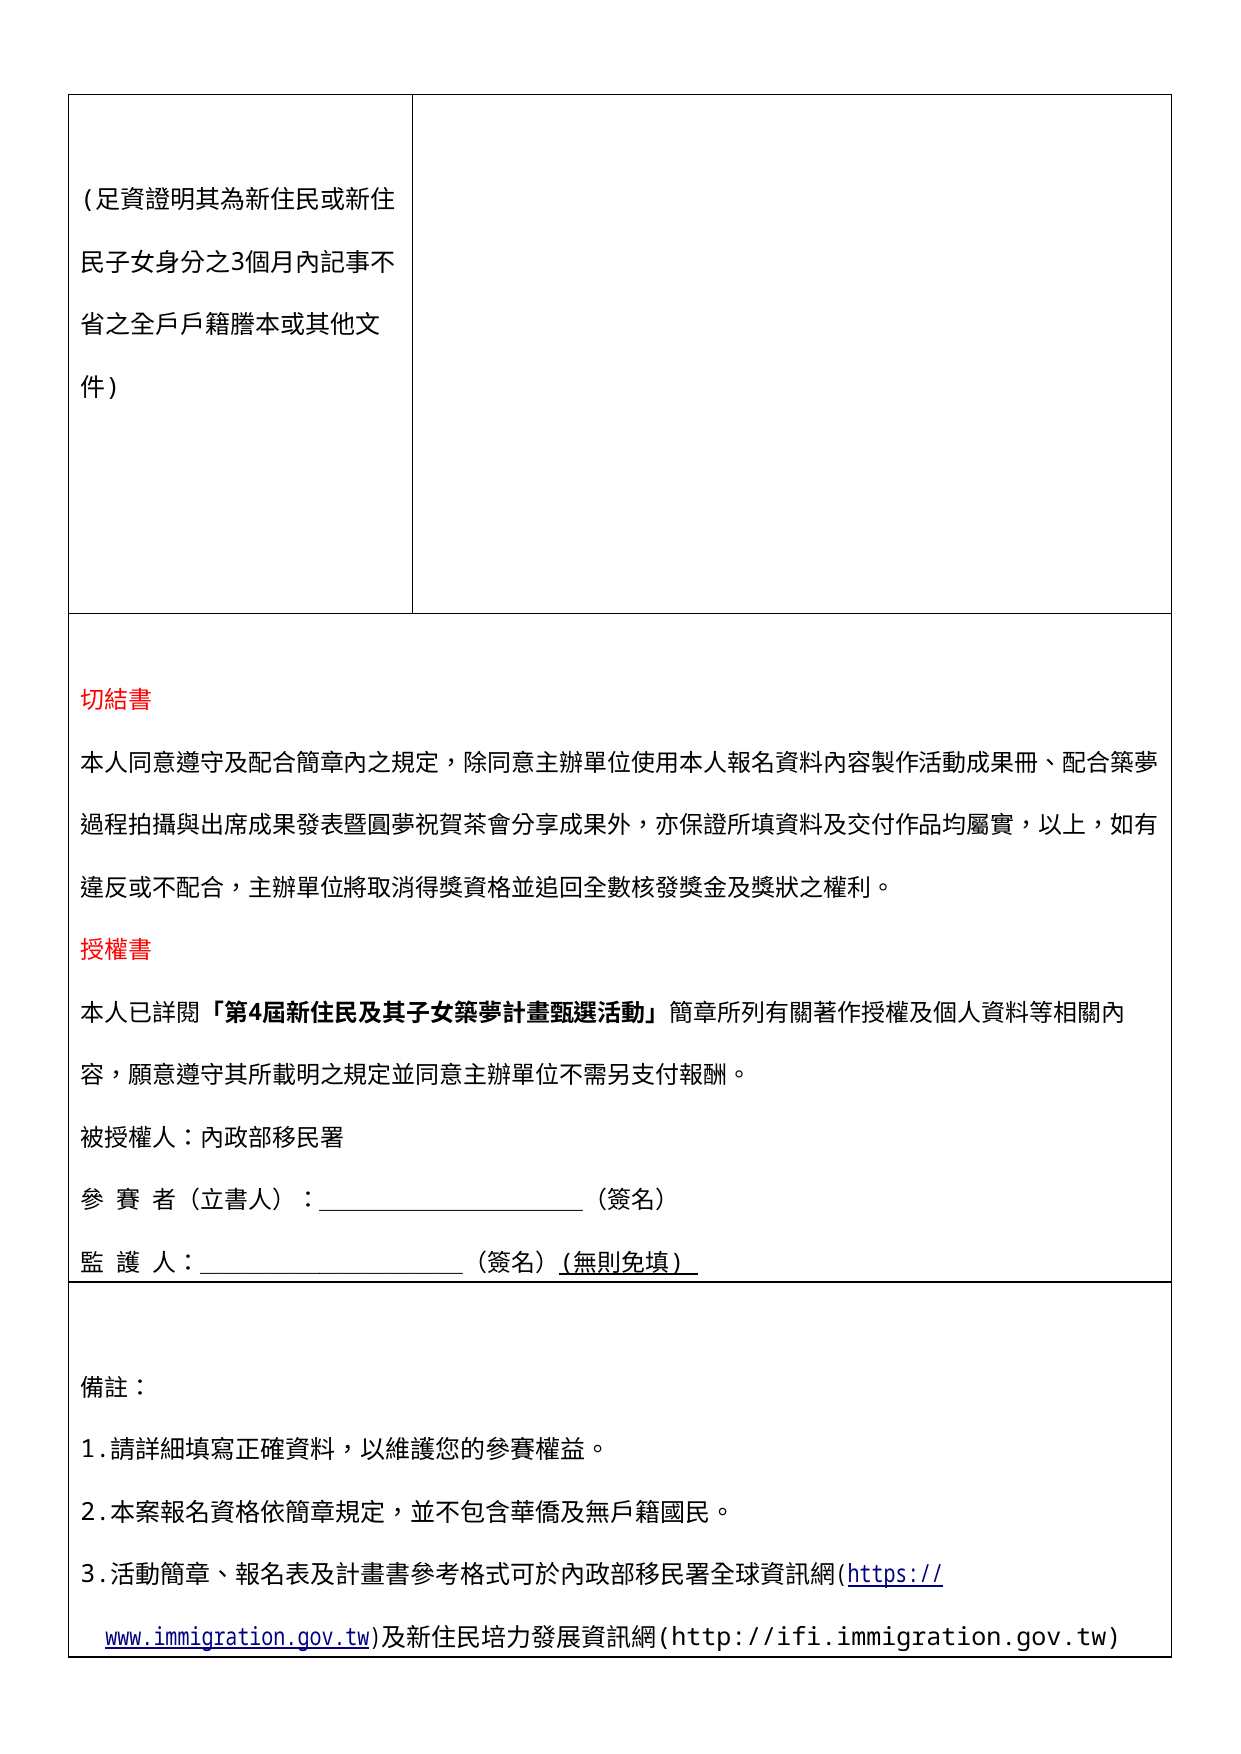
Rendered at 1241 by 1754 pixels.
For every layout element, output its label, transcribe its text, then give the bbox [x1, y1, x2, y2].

table_cell (足資證明其為新住民或新住民子女身分之3個月內記事不省之全戶戶籍謄本或其他文件) [69, 95, 412, 613]
table_cell 備註： 1.請詳細填寫正確資料，以維護您的參賽權益。 2.本案報名資格依簡章規定，並不包含華僑及無戶籍國民。 3.活動簡章、報名表及計畫書參考格式可於內政部移民署全球資訊網(https://www.immigration.gov.tw)及新住民培力發展資訊網(http://ifi.immigration.gov.tw) [69, 1283, 1171, 1656]
table_cell 切結書 本人同意遵守及配合簡章內之規定，除同意主辦單位使用本人報名資料內容製作活動成果冊、配合築夢過程拍攝與出席成果發表暨圓夢祝賀茶會分享成果外，亦保證所填資料及交付作品均屬實，以上，如有違反或不配合，主辦單位將取消得獎資格並追回全數核發獎金及獎狀之權利。 授權書 本人已詳閱「第4屆新住民及其子女築夢計畫甄選活動」簡章所列有關著作授權及個人資料等相關內容，願意遵守其所載明之規定並同意主辦單位不需另支付報酬。 被授權人：內政部移民署 參 賽 者（立書人）：＿＿＿＿＿＿＿＿＿＿＿（簽名） 監 護 人：＿＿＿＿＿＿＿＿＿＿＿（簽名）(無則免填) [69, 614, 1171, 1281]
table_cell [413, 95, 1171, 613]
